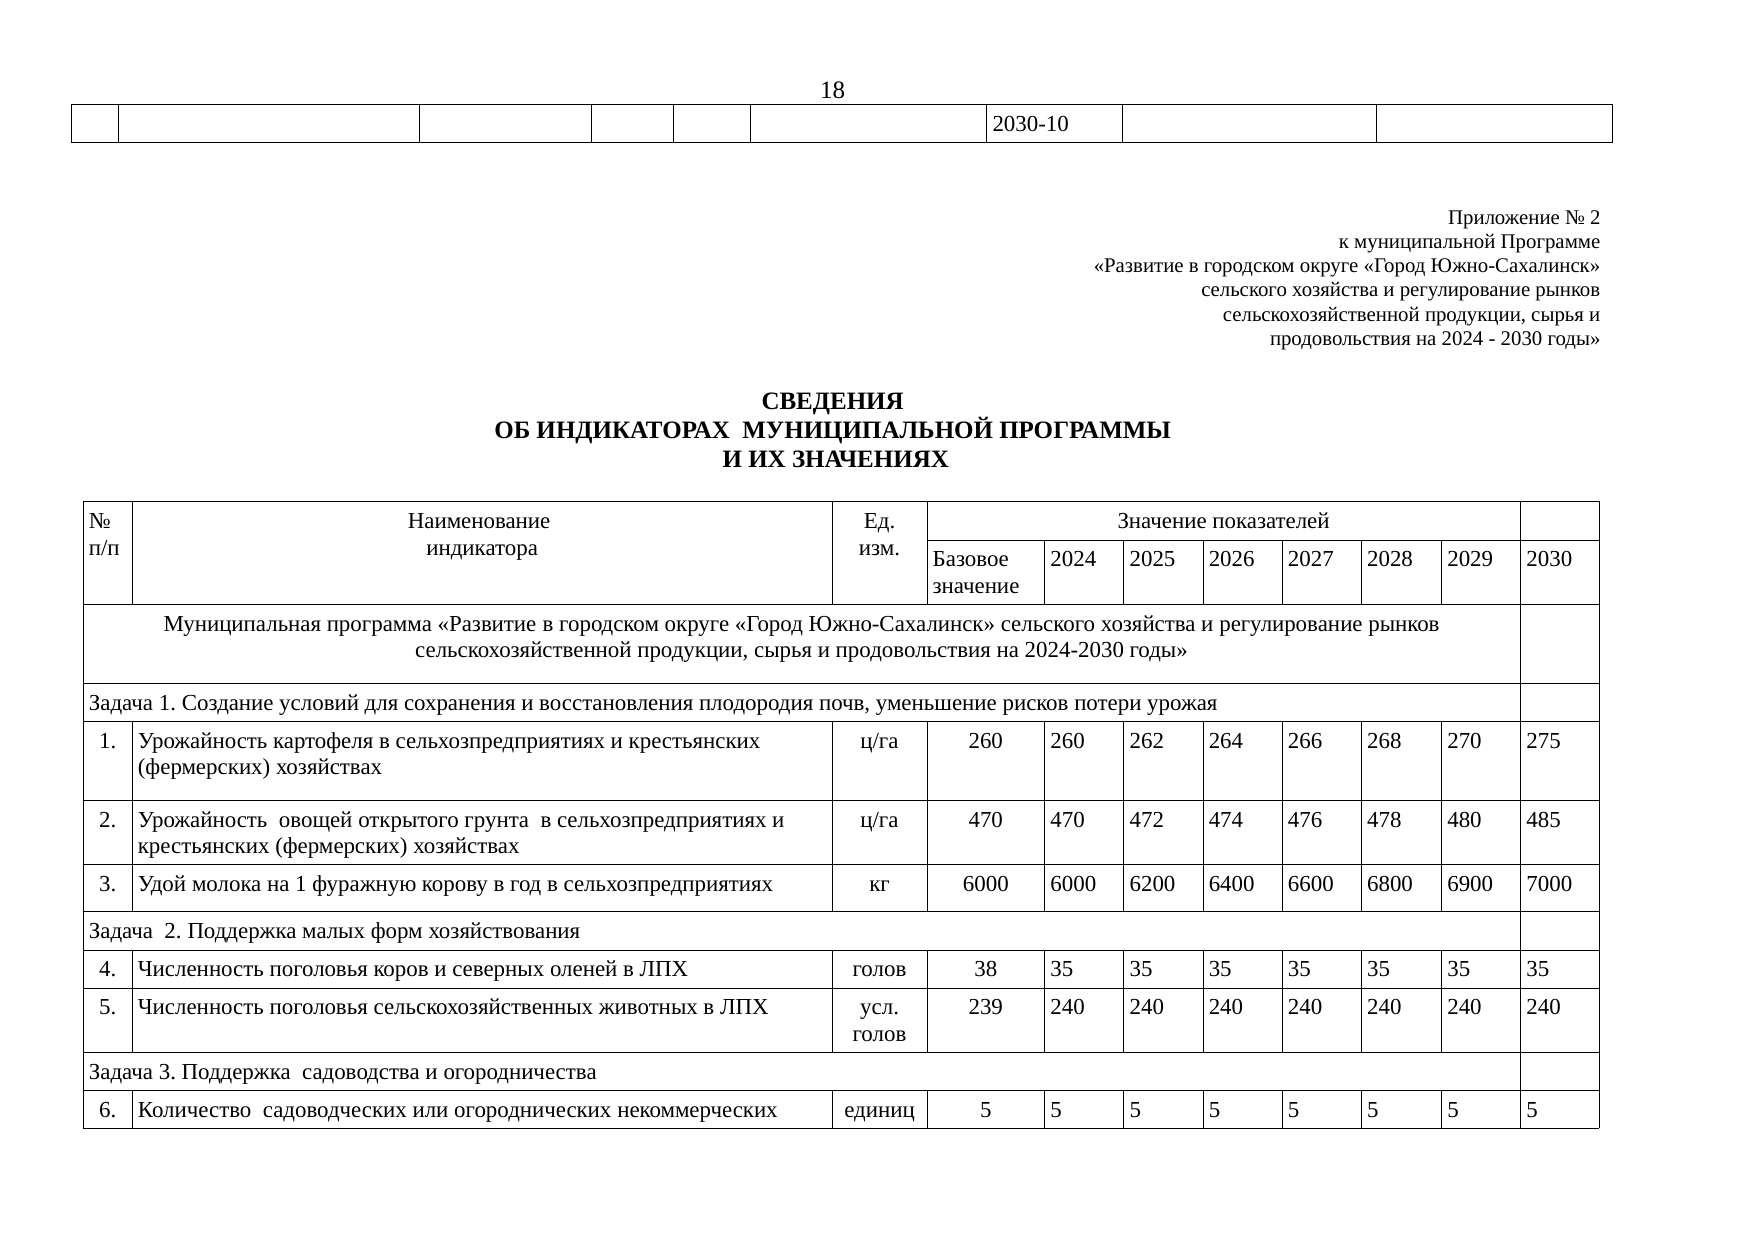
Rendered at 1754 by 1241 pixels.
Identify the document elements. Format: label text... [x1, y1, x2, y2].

table_cell 240 [1521, 989, 1599, 1052]
table_cell Муниципальная программа «Развитие в городском округе «Город Южно-Сахалинск» сельского хозяйства и регулирование рынков сельскохозяйственной продукции, сырья и продовольствия на 2024-2030 годы» [84, 605, 1520, 683]
table_cell ц/га [833, 722, 927, 800]
table_cell 5 [1204, 1091, 1282, 1128]
table_cell 2028 [1362, 541, 1441, 604]
table_cell 239 [928, 989, 1044, 1052]
table_cell Базовое значение [928, 541, 1044, 604]
table_cell Численность поголовья сельскохозяйственных животных в ЛПХ [133, 989, 832, 1052]
table_cell 5 [1362, 1091, 1441, 1128]
table_cell 2030-10 [987, 105, 1122, 142]
table_cell 2026 [1204, 541, 1282, 604]
table_cell 35 [1521, 951, 1599, 987]
table_header № п/п [84, 502, 132, 604]
table_cell 35 [1204, 951, 1282, 987]
table_cell 35 [1283, 951, 1361, 987]
table_header Ед. изм. [833, 502, 927, 604]
table_header Значение показателей [928, 502, 1520, 539]
table_header Приложение № 2 к муниципальной Программе «Развитие в городском округе «Город Южно-Сахалинск» сельского хозяйства и регулирование рынков сельскохозяйственной продукции, сырья и продовольствия на 2024 - 2030 годы» [1080, 200, 1606, 355]
text СВЕДЕНИЯ [88, 386, 1577, 415]
table_cell кг [833, 865, 927, 911]
table_cell 5 [1045, 1091, 1123, 1128]
table_cell Урожайность картофеля в сельхозпредприятиях и крестьянских (фермерских) хозяйствах [133, 722, 832, 800]
table_cell 3. [84, 865, 132, 911]
table_cell 240 [1045, 989, 1123, 1052]
table_cell 476 [1283, 801, 1361, 864]
table_cell 275 [1521, 722, 1599, 800]
table_cell Задача 2. Поддержка малых форм хозяйствования [84, 912, 1520, 949]
table_cell 6400 [1204, 865, 1282, 911]
table_cell ц/га [833, 801, 927, 864]
table_cell 470 [928, 801, 1044, 864]
table_cell [1123, 105, 1376, 142]
table_cell 240 [1362, 989, 1441, 1052]
table_cell 6000 [928, 865, 1044, 911]
table_cell 35 [1045, 951, 1123, 987]
table_cell [1521, 912, 1599, 949]
table_cell Задача 3. Поддержка садоводства и огородничества [84, 1053, 1520, 1090]
table_cell 2029 [1442, 541, 1520, 604]
table_cell Урожайность овощей открытого грунта в сельхозпредприятиях и крестьянских (фермерских) хозяйствах [133, 801, 832, 864]
table_header Наименование индикатора [133, 502, 832, 604]
table_cell 6000 [1045, 865, 1123, 911]
table_cell 240 [1442, 989, 1520, 1052]
table_cell 270 [1442, 722, 1520, 800]
table_cell 6800 [1362, 865, 1441, 911]
table_cell 5 [1442, 1091, 1520, 1128]
table_cell 7000 [1521, 865, 1599, 911]
table_cell [751, 105, 986, 142]
table_cell единиц [833, 1091, 927, 1128]
table_cell Количество садоводческих или огороднических некоммерческих [133, 1091, 832, 1128]
table_cell 470 [1045, 801, 1123, 864]
table_cell голов [833, 951, 927, 987]
table_cell 260 [1045, 722, 1123, 800]
table_cell [592, 105, 673, 142]
table_cell 6900 [1442, 865, 1520, 911]
table_cell [420, 105, 591, 142]
table_cell 35 [1442, 951, 1520, 987]
table_cell 2027 [1283, 541, 1361, 604]
table_cell Численность поголовья коров и северных оленей в ЛПХ [133, 951, 832, 987]
table_cell 260 [928, 722, 1044, 800]
table_cell [674, 105, 750, 142]
table_cell 5 [928, 1091, 1044, 1128]
table_cell 266 [1283, 722, 1361, 800]
table_cell 35 [1362, 951, 1441, 987]
table_cell 485 [1521, 801, 1599, 864]
table_cell [1521, 605, 1599, 683]
text ОБ ИНДИКАТОРАХ МУНИЦИПАЛЬНОЙ ПРОГРАММЫ [88, 415, 1577, 444]
table_cell 262 [1124, 722, 1203, 800]
table_cell 478 [1362, 801, 1441, 864]
table_cell 240 [1283, 989, 1361, 1052]
table_cell [119, 105, 419, 142]
table_cell 6600 [1283, 865, 1361, 911]
table_cell 6200 [1124, 865, 1203, 911]
table_cell 480 [1442, 801, 1520, 864]
table_cell 472 [1124, 801, 1203, 864]
table_cell 6. [84, 1091, 132, 1128]
table_cell 2030 [1521, 541, 1599, 604]
table_cell [1521, 684, 1599, 721]
text И ИХ ЗНАЧЕНИЯХ [88, 444, 1577, 473]
table_cell 35 [1124, 951, 1203, 987]
table_cell 264 [1204, 722, 1282, 800]
table_cell 5 [1283, 1091, 1361, 1128]
table_cell 5 [1521, 1091, 1599, 1128]
table_cell 240 [1204, 989, 1282, 1052]
table_cell 5. [84, 989, 132, 1052]
table_header [1521, 502, 1599, 539]
table_cell 4. [84, 951, 132, 987]
table_cell 1. [84, 722, 132, 800]
table_cell [72, 105, 118, 142]
table_cell 240 [1124, 989, 1203, 1052]
table_cell 2025 [1124, 541, 1203, 604]
table_cell 2024 [1045, 541, 1123, 604]
table_cell 268 [1362, 722, 1441, 800]
table_cell 5 [1124, 1091, 1203, 1128]
table_cell 2. [84, 801, 132, 864]
table_cell усл. голов [833, 989, 927, 1052]
table_header [88, 200, 1080, 355]
table_cell 38 [928, 951, 1044, 987]
table_cell 474 [1204, 801, 1282, 864]
table_cell Задача 1. Создание условий для сохранения и восстановления плодородия почв, уменьшение рисков потери урожая [84, 684, 1520, 721]
table_cell [1377, 105, 1612, 142]
table_cell Удой молока на 1 фуражную корову в год в сельхозпредприятиях [133, 865, 832, 911]
table_cell [1521, 1053, 1599, 1090]
